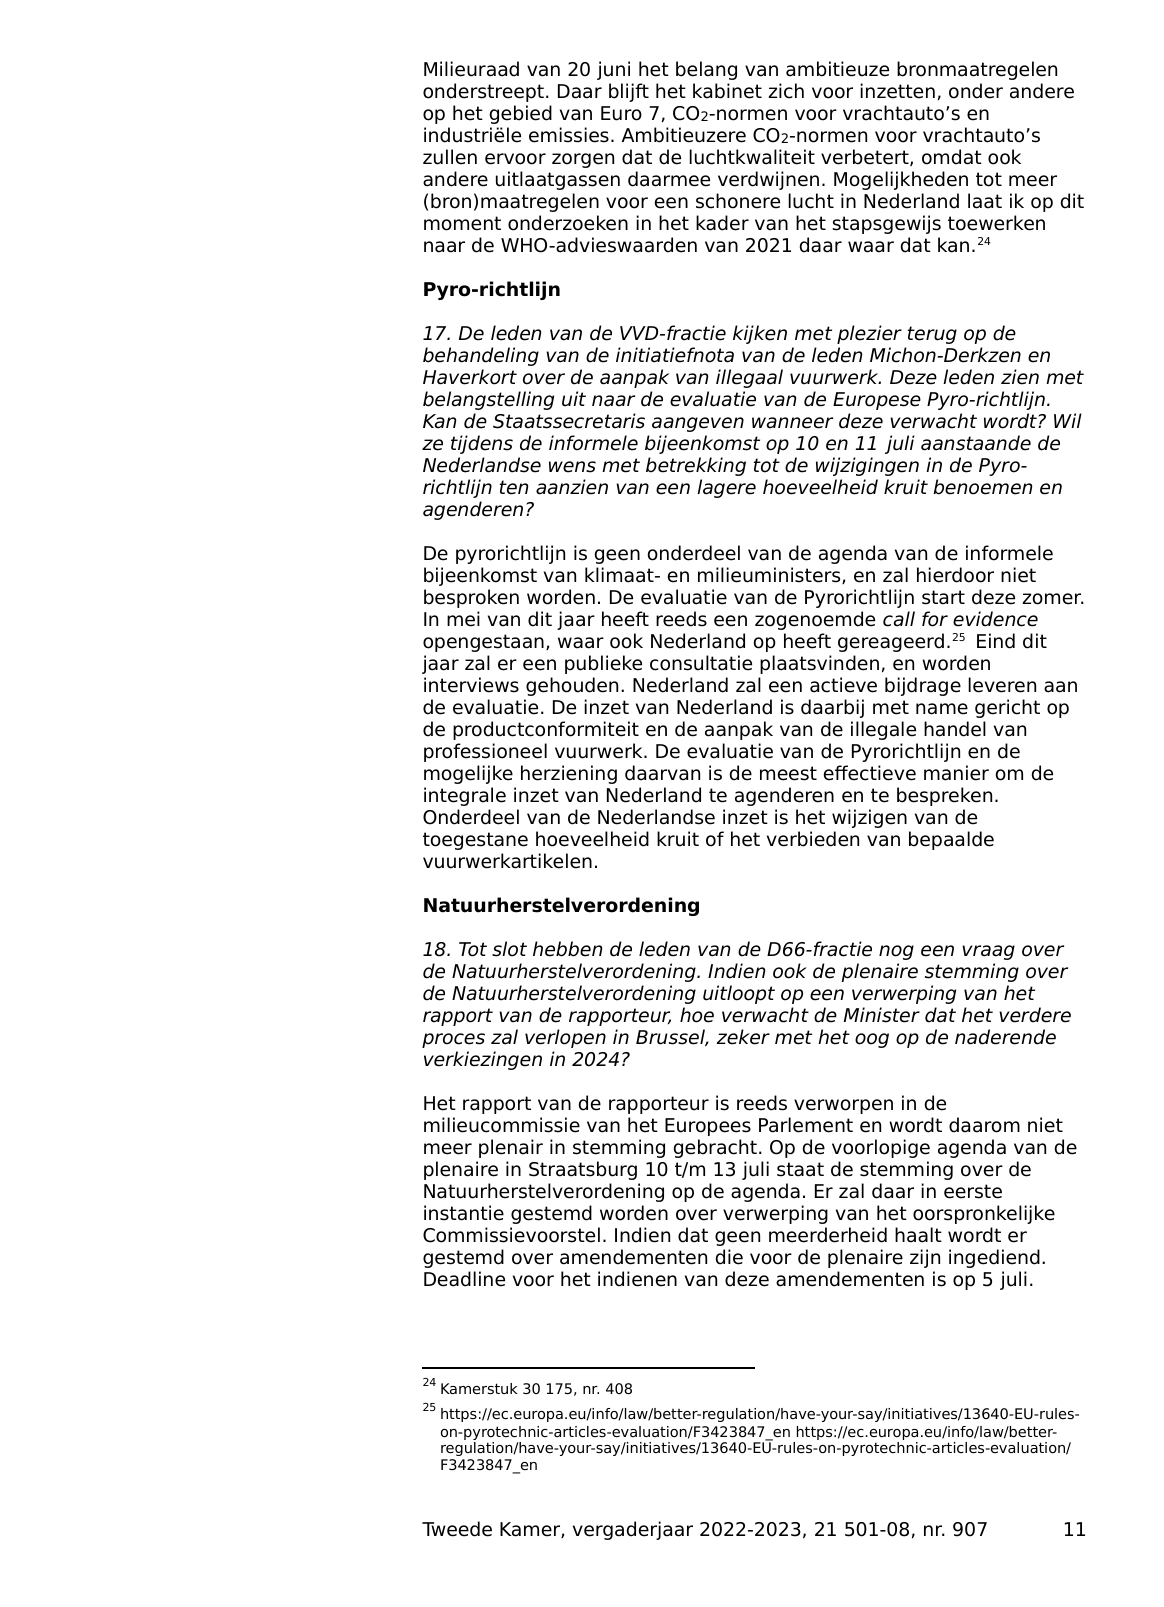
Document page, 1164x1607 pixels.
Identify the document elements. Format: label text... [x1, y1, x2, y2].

text 17. De leden van de VVD-fractie kijken met plezier terug op de behandeling van de initiatiefnota van de leden Michon-Derkzen en Haverkort over de aanpak van illegaal vuurwerk. Deze leden zien met belangstelling uit naar de evaluatie van de Europese Pyro-richtlijn. Kan de Staatssecretaris aangeven wanneer deze verwacht wordt? Wil ze tijdens de informele bijeenkomst op 10 en 11 juli aanstaande de Nederlandse wens met betrekking tot de wijzigingen in de Pyro-richtlijn ten aanzien van een lagere hoeveelheid kruit benoemen en agenderen? [422, 323, 1087, 521]
text Kamerstuk 30 175, nr. 408 [422, 1377, 1087, 1399]
subtitle Natuurherstelverordening [422, 895, 1087, 917]
text https://ec.europa.eu/info/law/better-regulation/have-your-say/initiatives/13640-EU-rules-on-pyrotechnic-articles-evaluation/F3423847_en https://ec.europa.eu/info/law/better-regulation/have-your-say/initiatives/13640-EU-rules-on-pyrotechnic-articles-evaluation/F3423847_en [422, 1402, 1087, 1474]
text Milieuraad van 20 juni het belang van ambitieuze bronmaatregelen onderstreept. Daar blijft het kabinet zich voor inzetten, onder andere op het gebied van Euro 7, CO2-normen voor vrachtauto’s en industriële emissies. Ambitieuzere CO2-normen voor vrachtauto’s zullen ervoor zorgen dat de luchtkwaliteit verbetert, omdat ook andere uitlaatgassen daarmee verdwijnen. Mogelijkheden tot meer (bron)maatregelen voor een schonere lucht in Nederland laat ik op dit moment onderzoeken in het kader van het stapsgewijs toewerken naar de WHO-advieswaarden van 2021 daar waar dat kan. [422, 59, 1087, 257]
text De pyrorichtlijn is geen onderdeel van de agenda van de informele bijeenkomst van klimaat- en milieuministers, en zal hierdoor niet besproken worden. De evaluatie van de Pyrorichtlijn start deze zomer. In mei van dit jaar heeft reeds een zogenoemde call for evidence opengestaan, waar ook Nederland op heeft gereageerd. Eind dit jaar zal er een publieke consultatie plaatsvinden, en worden interviews gehouden. Nederland zal een actieve bijdrage leveren aan de evaluatie. De inzet van Nederland is daarbij met name gericht op de productconformiteit en de aanpak van de illegale handel van professioneel vuurwerk. De evaluatie van de Pyrorichtlijn en de mogelijke herziening daarvan is de meest effectieve manier om de integrale inzet van Nederland te agenderen en te bespreken. Onderdeel van de Nederlandse inzet is het wijzigen van de toegestane hoeveelheid kruit of het verbieden van bepaalde vuurwerkartikelen. [422, 543, 1087, 873]
text Het rapport van de rapporteur is reeds verworpen in de milieucommissie van het Europees Parlement en wordt daarom niet meer plenair in stemming gebracht. Op de voorlopige agenda van de plenaire in Straatsburg 10 t/m 13 juli staat de stemming over de Natuurherstelverordening op de agenda. Er zal daar in eerste instantie gestemd worden over verwerping van het oorspronkelijke Commissievoorstel. Indien dat geen meerderheid haalt wordt er gestemd over amendementen die voor de plenaire zijn ingediend. Deadline voor het indienen van deze amendementen is op 5 juli. [422, 1093, 1087, 1291]
subtitle Pyro-richtlijn [422, 279, 1087, 301]
text 18. Tot slot hebben de leden van de D66-fractie nog een vraag over de Natuurherstelverordening. Indien ook de plenaire stemming over de Natuurherstelverordening uitloopt op een verwerping van het rapport van de rapporteur, hoe verwacht de Minister dat het verdere proces zal verlopen in Brussel, zeker met het oog op de naderende verkiezingen in 2024? [422, 939, 1087, 1071]
